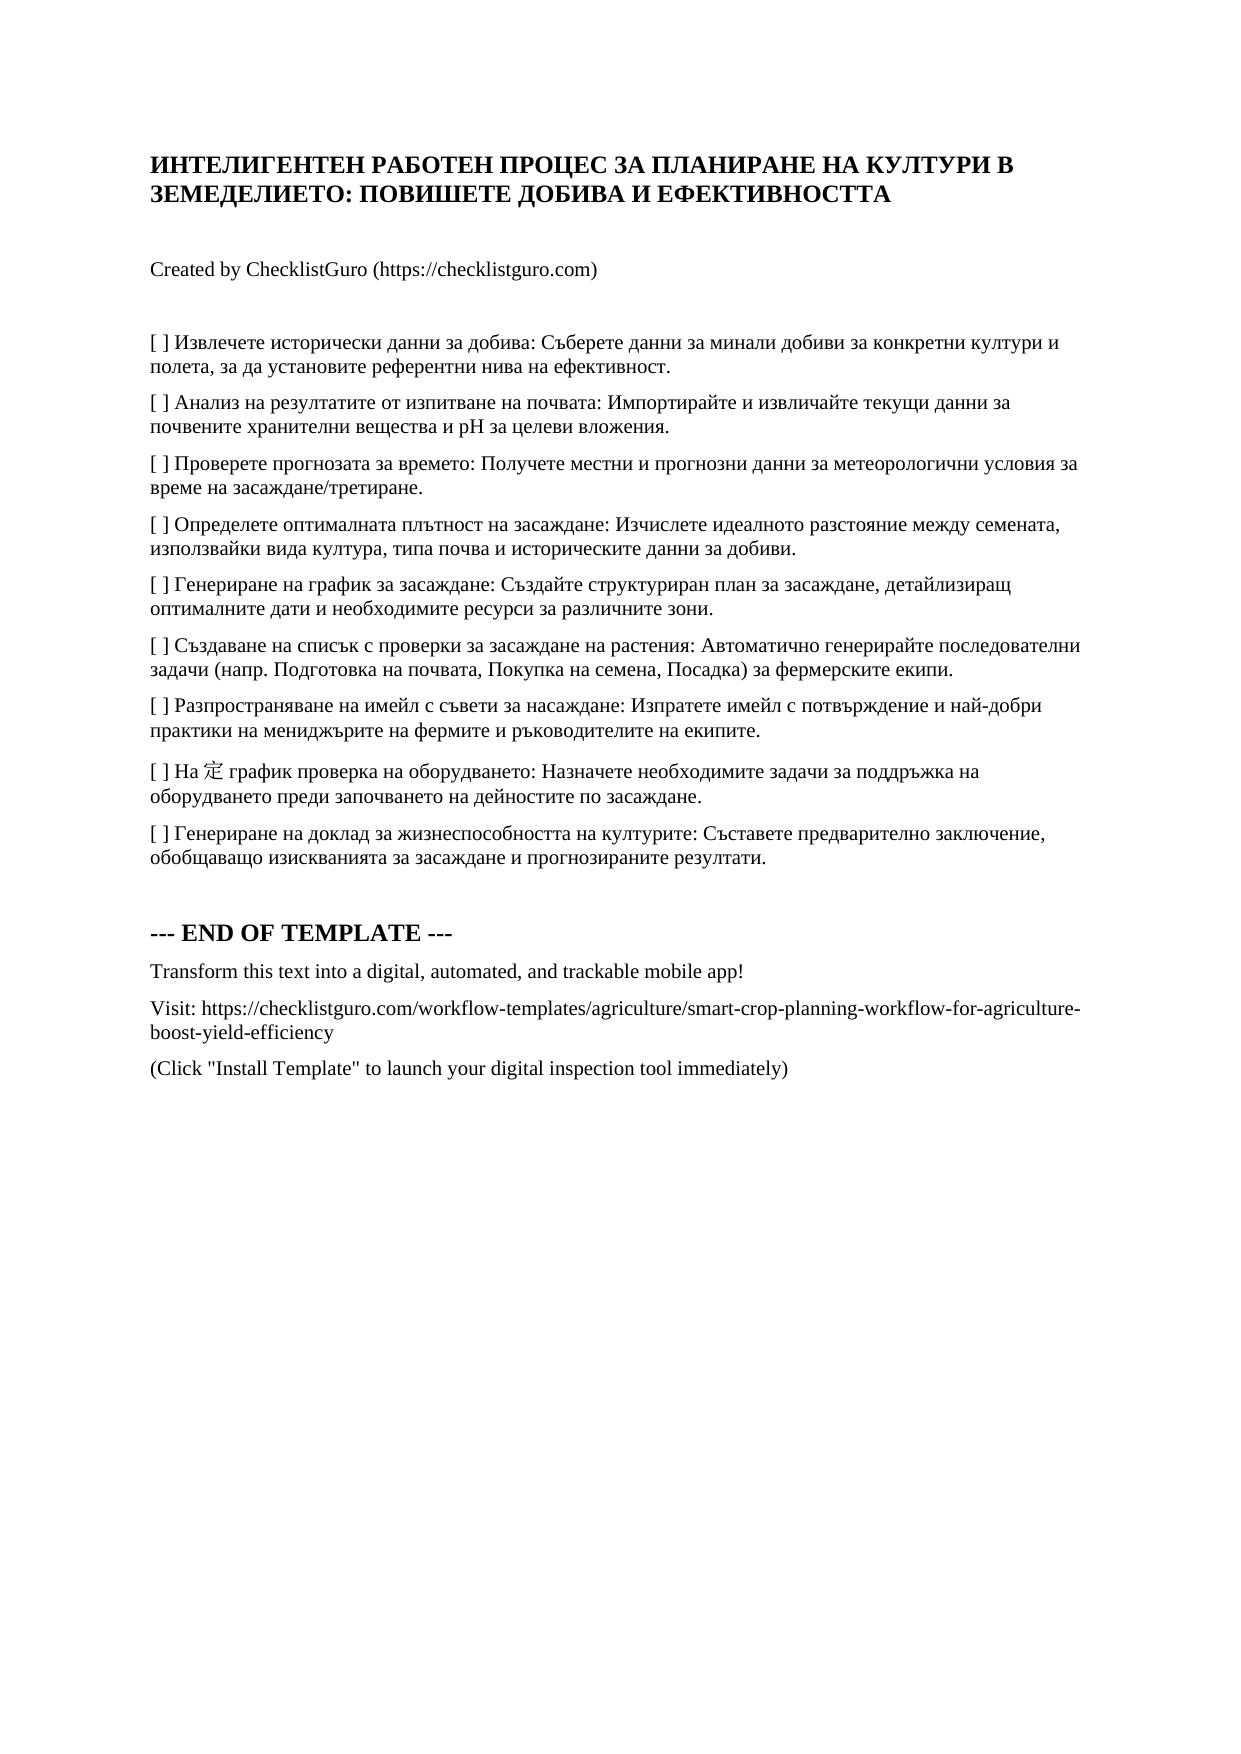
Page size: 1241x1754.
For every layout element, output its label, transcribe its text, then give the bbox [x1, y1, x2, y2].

text ИНТЕЛИГЕНТЕН РАБОТЕН ПРОЦЕС ЗА ПЛАНИРАНЕ НА КУЛТУРИ В ЗЕМЕДЕЛИЕТО: ПОВИШЕТЕ ДОБИВА И ЕФЕКТИВНОСТТА [150, 150, 1090, 207]
text Transform this text into a digital, automated, and trackable mobile app! [150, 959, 1090, 983]
text [ ] Генериране на доклад за жизнеспособността на културите: Съставете предварително заключение, обобщаващо изискванията за засаждане и прогнозираните резултати. [150, 821, 1090, 869]
text (Click "Install Template" to launch your digital inspection tool immediately) [150, 1056, 1090, 1080]
text [ ] Определете оптималната плътност на засаждане: Изчислете идеалното разстояние между семената, използвайки вида култура, типа почва и историческите данни за добиви. [150, 512, 1090, 560]
text [ ] Анализ на резултатите от изпитване на почвата: Импортирайте и извличайте текущи данни за почвените хранителни вещества и pH за целеви вложения. [150, 390, 1090, 438]
text [ ] Извлечете исторически данни за добива: Съберете данни за минали добиви за конкретни култури и полета, за да установите референтни нива на ефективност. [150, 330, 1090, 378]
text [ ] Проверете прогнозата за времето: Получете местни и прогнозни данни за метеорологични условия за време на засаждане/третиране. [150, 451, 1090, 499]
text [ ] Генериране на график за засаждане: Създайте структуриран план за засаждане, детайлизиращ оптималните дати и необходимите ресурси за различните зони. [150, 572, 1090, 620]
text Created by ChecklistGuro (https://checklistguro.com) [150, 257, 1090, 281]
text Visit: https://checklistguro.com/workflow-templates/agriculture/smart-crop-planning-workflow-for-agriculture-boost-yield-efficiency [150, 996, 1090, 1044]
text [ ] Разпространяване на имейл с съвети за насаждане: Изпратете имейл с потвърждение и най-добри практики на мениджърите на фермите и ръководителите на екипите. [150, 693, 1090, 742]
text [ ] Създаване на списък с проверки за засаждане на растения: Автоматично генерирайте последователни задачи (напр. Подготовка на почвата, Покупка на семена, Посадка) за фермерските екипи. [150, 633, 1090, 681]
text --- END OF TEMPLATE --- [150, 918, 1090, 946]
text [ ] На定 график проверка на оборудването: Назначете необходимите задачи за поддръжка на оборудването преди започването на дейностите по засаждане. [150, 754, 1090, 808]
